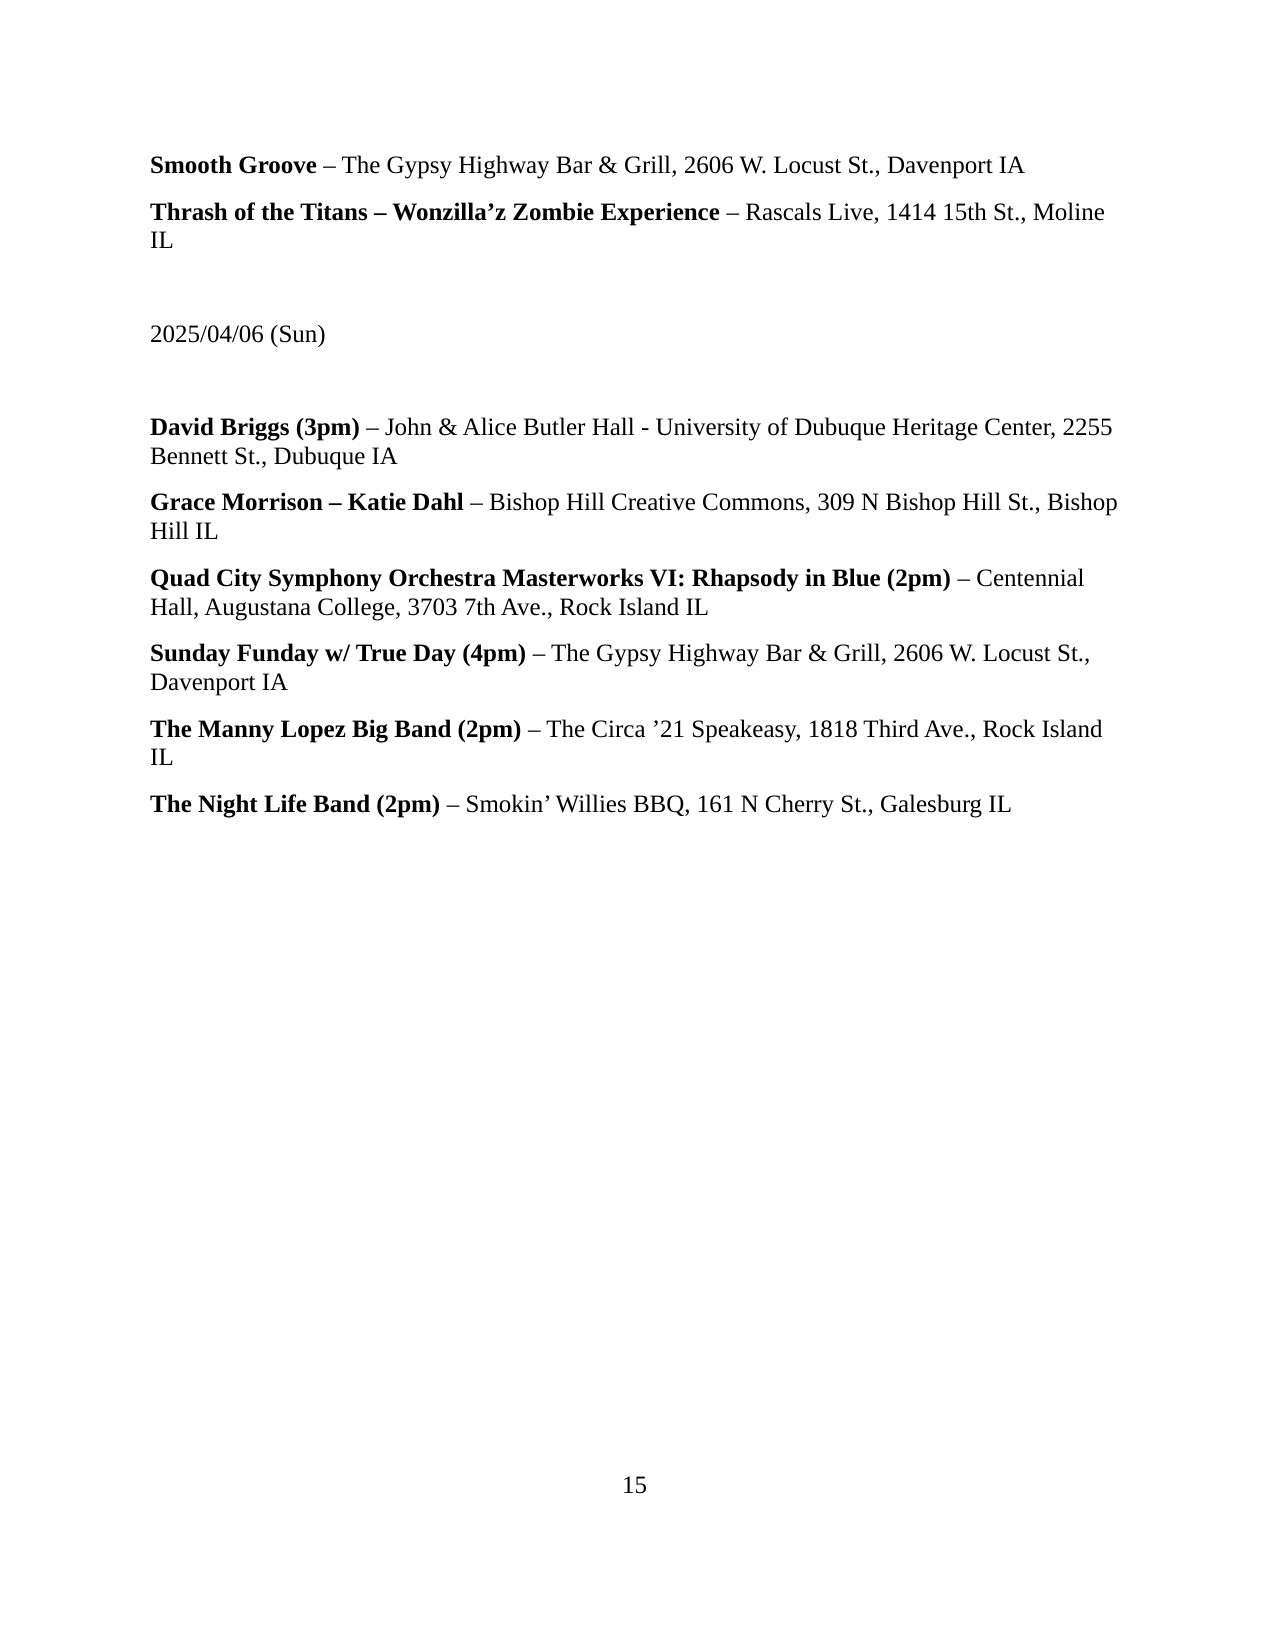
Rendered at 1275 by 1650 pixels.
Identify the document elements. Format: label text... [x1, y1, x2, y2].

text Grace Morrison – Katie Dahl – Bishop Hill Creative Commons, 309 N Bishop Hill St., Bishop Hill IL [150, 487, 1125, 545]
text Quad City Symphony Orchestra Masterworks VI: Rhapsody in Blue (2pm) – Centennial Hall, Augustana College, 3703 7th Ave., Rock Island IL [150, 563, 1125, 620]
text The Night Life Band (2pm) – Smokin’ Willies BBQ, 161 N Cherry St., Galesburg IL [150, 789, 1125, 818]
text Smooth Groove – The Gypsy Highway Bar & Grill, 2606 W. Locust St., Davenport IA [150, 150, 1125, 179]
text The Manny Lopez Big Band (2pm) – The Circa ’21 Speakeasy, 1818 Third Ave., Rock Island IL [150, 714, 1125, 771]
text 2025/04/06 (Sun) [150, 319, 1125, 347]
text Thrash of the Titans – Wonzilla’z Zombie Experience – Rascals Live, 1414 15th St., Moline IL [150, 197, 1125, 254]
text Sunday Funday w/ True Day (4pm) – The Gypsy Highway Bar & Grill, 2606 W. Locust St., Davenport IA [150, 638, 1125, 696]
text David Briggs (3pm) – John & Alice Butler Hall - University of Dubuque Heritage Center, 2255 Bennett St., Dubuque IA [150, 412, 1125, 469]
